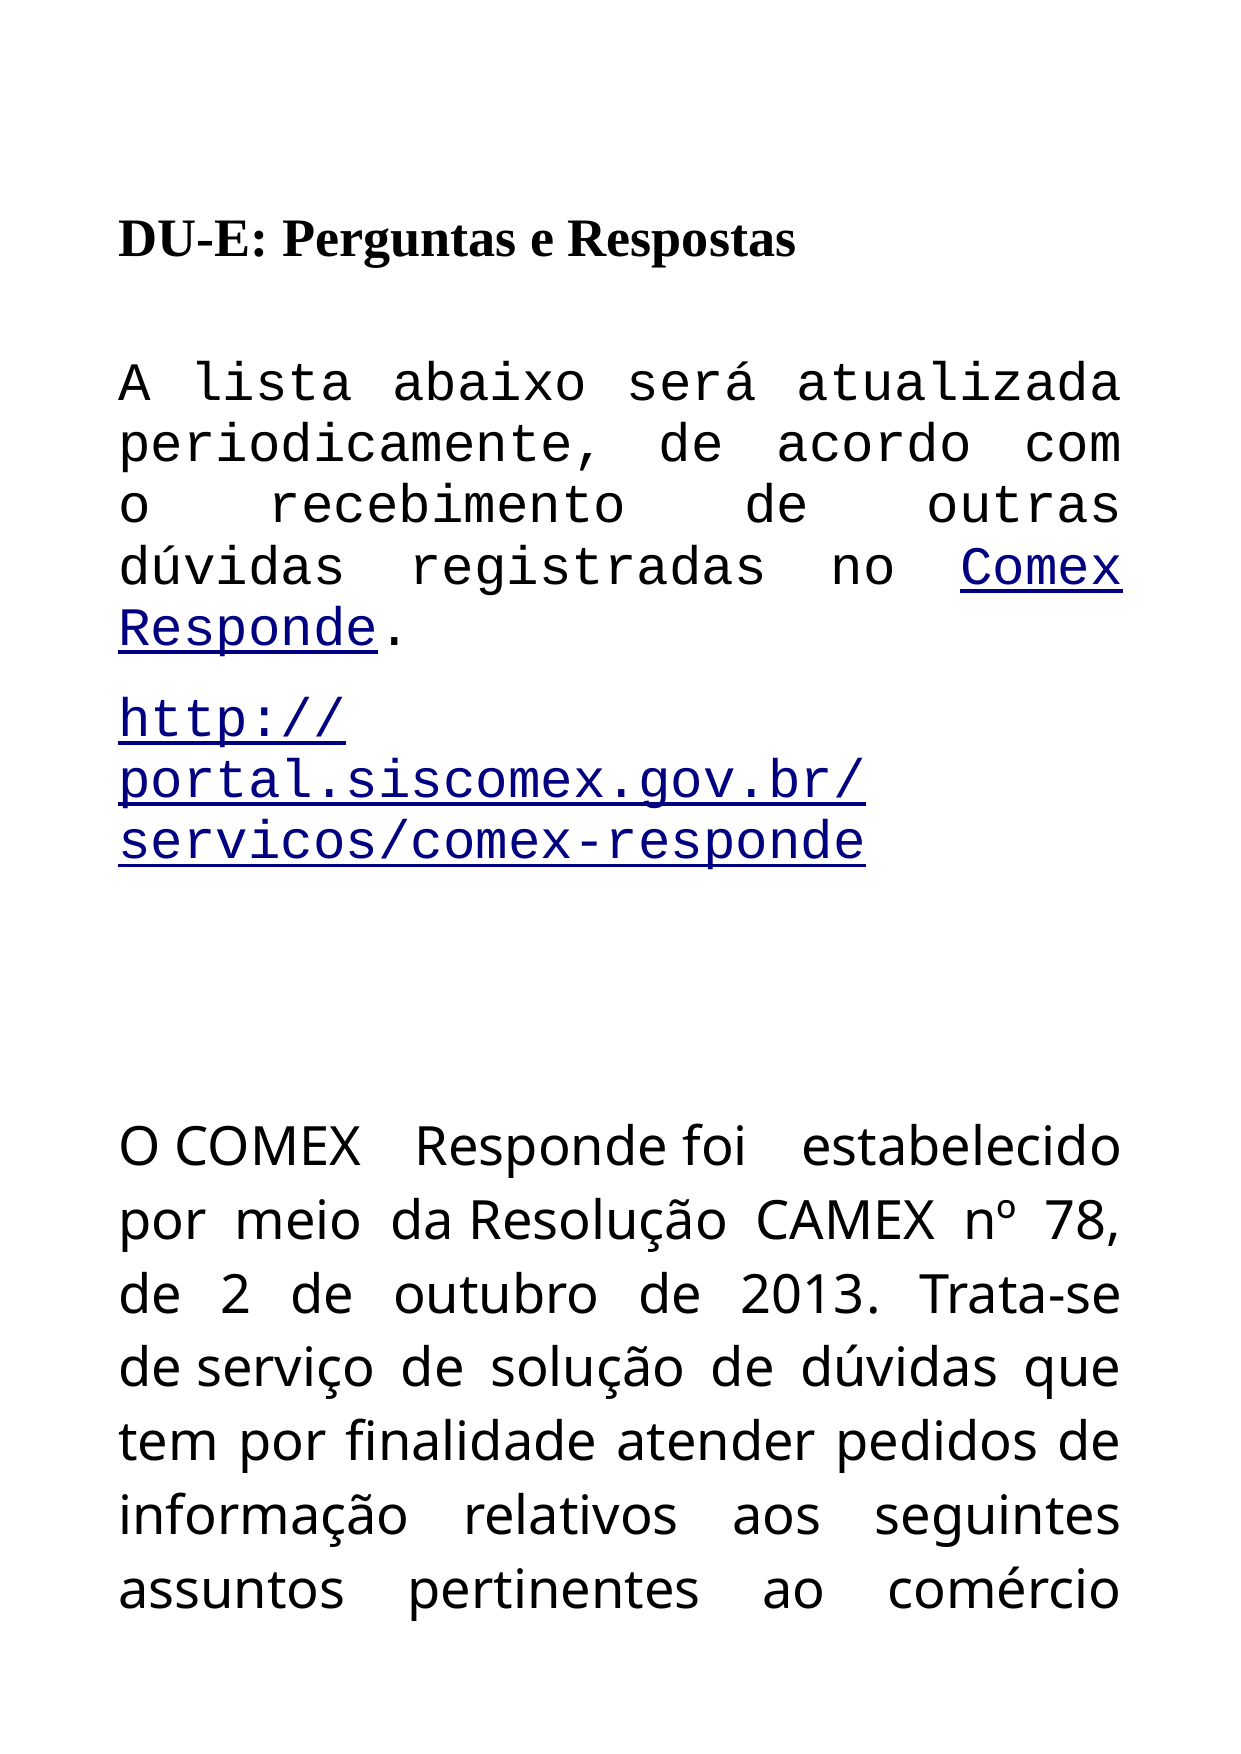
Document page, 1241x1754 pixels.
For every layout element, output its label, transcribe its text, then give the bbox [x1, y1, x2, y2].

text http://portal.siscomex.gov.br/servicos/comex-responde [118, 691, 1122, 875]
subtitle DU-E: Perguntas e Respostas [118, 205, 1122, 268]
text A lista abaixo será atualizada periodicamente, de acordo com o recebimento de outras dúvidas registradas no Comex Responde. [118, 355, 1122, 662]
text O COMEX Responde foi estabelecido por meio da Resolução CAMEX nº 78, de 2 de outubro de 2013. Trata-se de serviço de solução de dúvidas que tem por finalidade atender pedidos de informação relativos aos seguintes assuntos pertinentes ao comércio [118, 1108, 1122, 1624]
